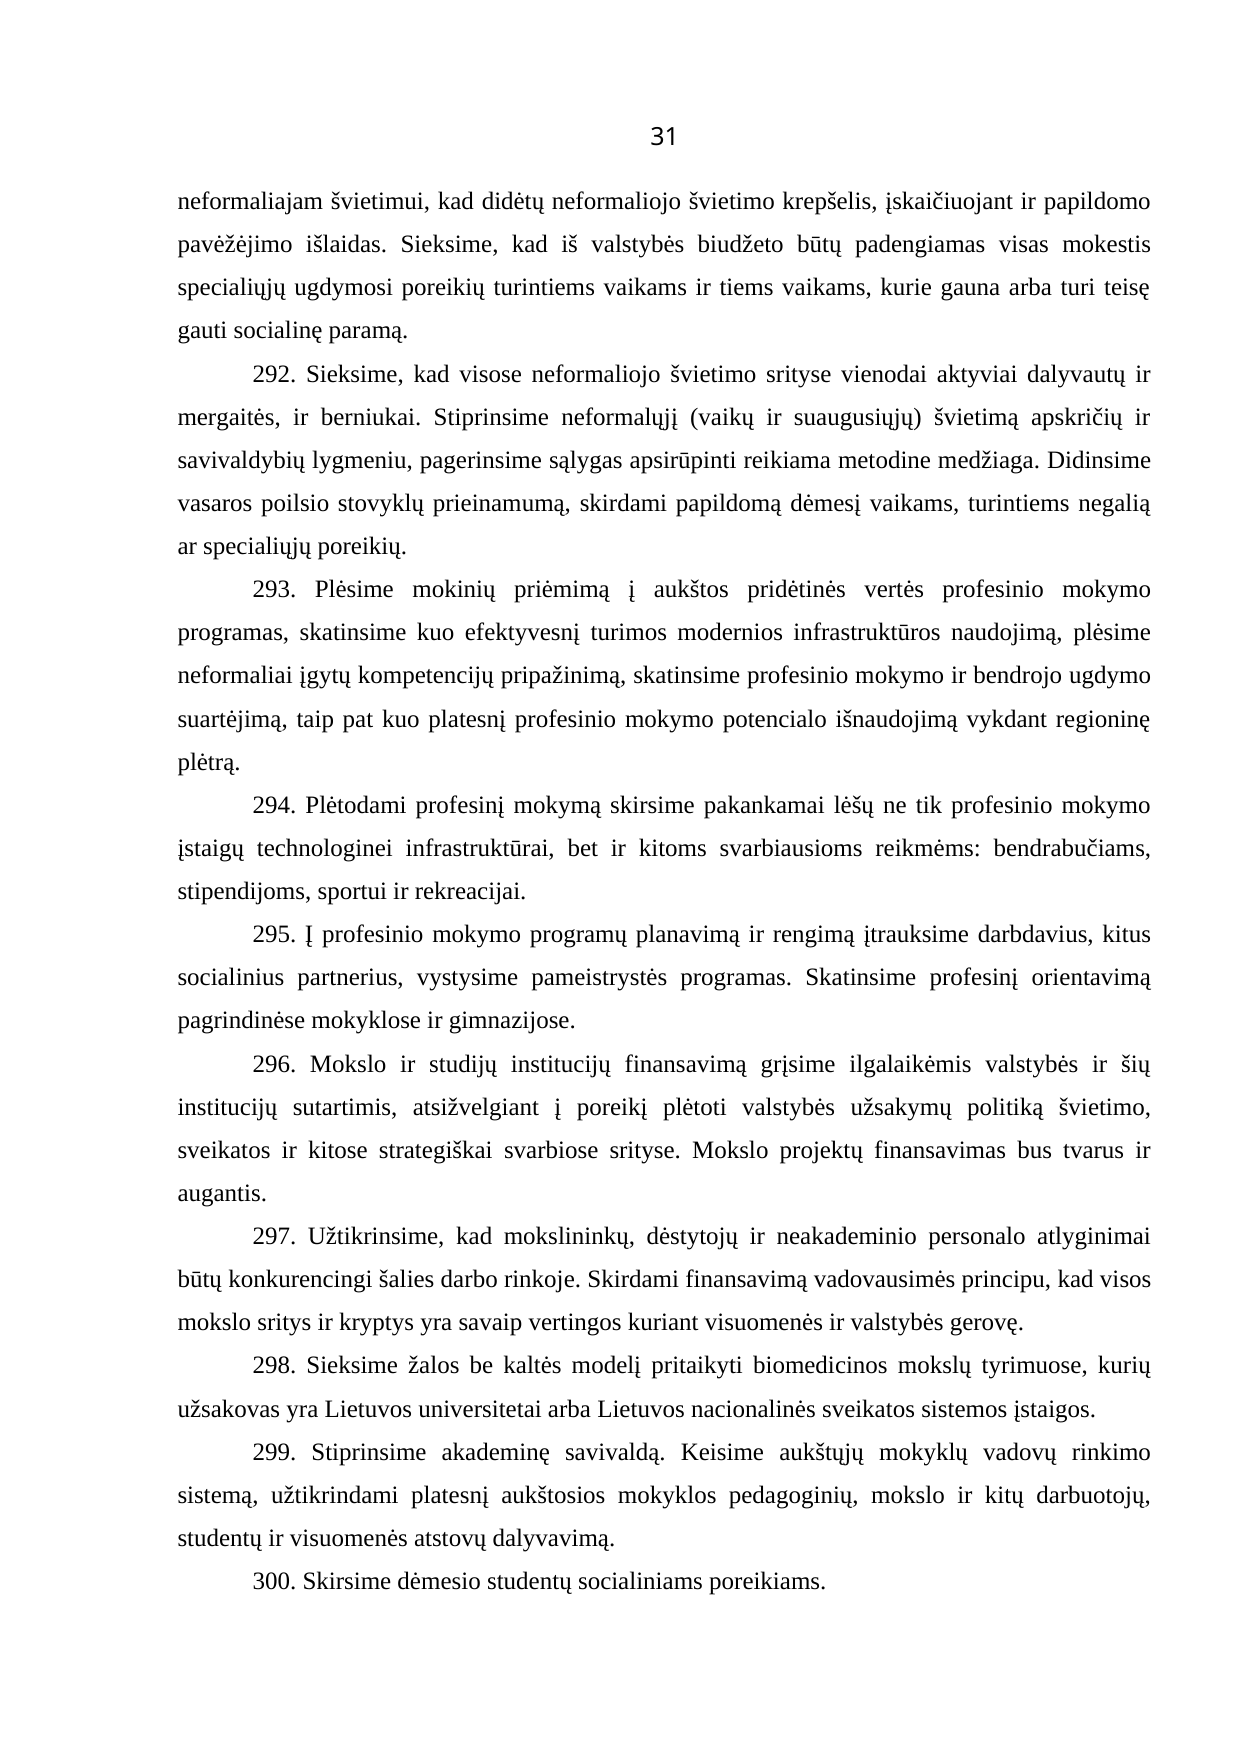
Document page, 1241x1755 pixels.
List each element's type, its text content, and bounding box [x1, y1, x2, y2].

text 295. Į profesinio mokymo programų planavimą ir rengimą įtrauksime darbdavius, kitus socialinius partnerius, vystysime pameistrystės programas. Skatinsime profesinį orientavimą pagrindinėse mokyklose ir gimnazijose. [177, 919, 1152, 1034]
text 298. Sieksime žalos be kaltės modelį pritaikyti biomedicinos mokslų tyrimuose, kurių užsakovas yra Lietuvos universitetai arba Lietuvos nacionalinės sveikatos sistemos įstaigos. [177, 1351, 1152, 1422]
text 294. Plėtodami profesinį mokymą skirsime pakankamai lėšų ne tik profesinio mokymo įstaigų technologinei infrastruktūrai, bet ir kitoms svarbiausioms reikmėms: bendrabučiams, stipendijoms, sportui ir rekreacijai. [177, 790, 1152, 905]
text 292. Sieksime, kad visose neformaliojo švietimo srityse vienodai aktyviai dalyvautų ir mergaitės, ir berniukai. Stiprinsime neformalųjį (vaikų ir suaugusiųjų) švietimą apskričių ir savivaldybių lygmeniu, pagerinsime sąlygas apsirūpinti reikiama metodine medžiaga. Didinsime vasaros poilsio stovyklų prieinamumą, skirdami papildomą dėmesį vaikams, turintiems negalią ar specialiųjų poreikių. [177, 359, 1152, 560]
text 300. Skirsime dėmesio studentų socialiniams poreikiams. [177, 1566, 1152, 1595]
text 293. Plėsime mokinių priėmimą į aukštos pridėtinės vertės profesinio mokymo programas, skatinsime kuo efektyvesnį turimos modernios infrastruktūros naudojimą, plėsime neformaliai įgytų kompetencijų pripažinimą, skatinsime profesinio mokymo ir bendrojo ugdymo suartėjimą, taip pat kuo platesnį profesinio mokymo potencialo išnaudojimą vykdant regioninę plėtrą. [177, 574, 1152, 776]
text neformaliajam švietimui, kad didėtų neformaliojo švietimo krepšelis, įskaičiuojant ir papildomo pavėžėjimo išlaidas. Sieksime, kad iš valstybės biudžeto būtų padengiamas visas mokestis specialiųjų ugdymosi poreikių turintiems vaikams ir tiems vaikams, kurie gauna arba turi teisę gauti socialinę paramą. [177, 186, 1152, 344]
text 299. Stiprinsime akademinę savivaldą. Keisime aukštųjų mokyklų vadovų rinkimo sistemą, užtikrindami platesnį aukštosios mokyklos pedagoginių, mokslo ir kitų darbuotojų, studentų ir visuomenės atstovų dalyvavimą. [177, 1437, 1152, 1552]
text 296. Mokslo ir studijų institucijų finansavimą grįsime ilgalaikėmis valstybės ir šių institucijų sutartimis, atsižvelgiant į poreikį plėtoti valstybės užsakymų politiką švietimo, sveikatos ir kitose strategiškai svarbiose srityse. Mokslo projektų finansavimas bus tvarus ir augantis. [177, 1049, 1152, 1207]
text 297. Užtikrinsime, kad mokslininkų, dėstytojų ir neakademinio personalo atlyginimai būtų konkurencingi šalies darbo rinkoje. Skirdami finansavimą vadovausimės principu, kad visos mokslo sritys ir kryptys yra savaip vertingos kuriant visuomenės ir valstybės gerovę. [177, 1221, 1152, 1336]
